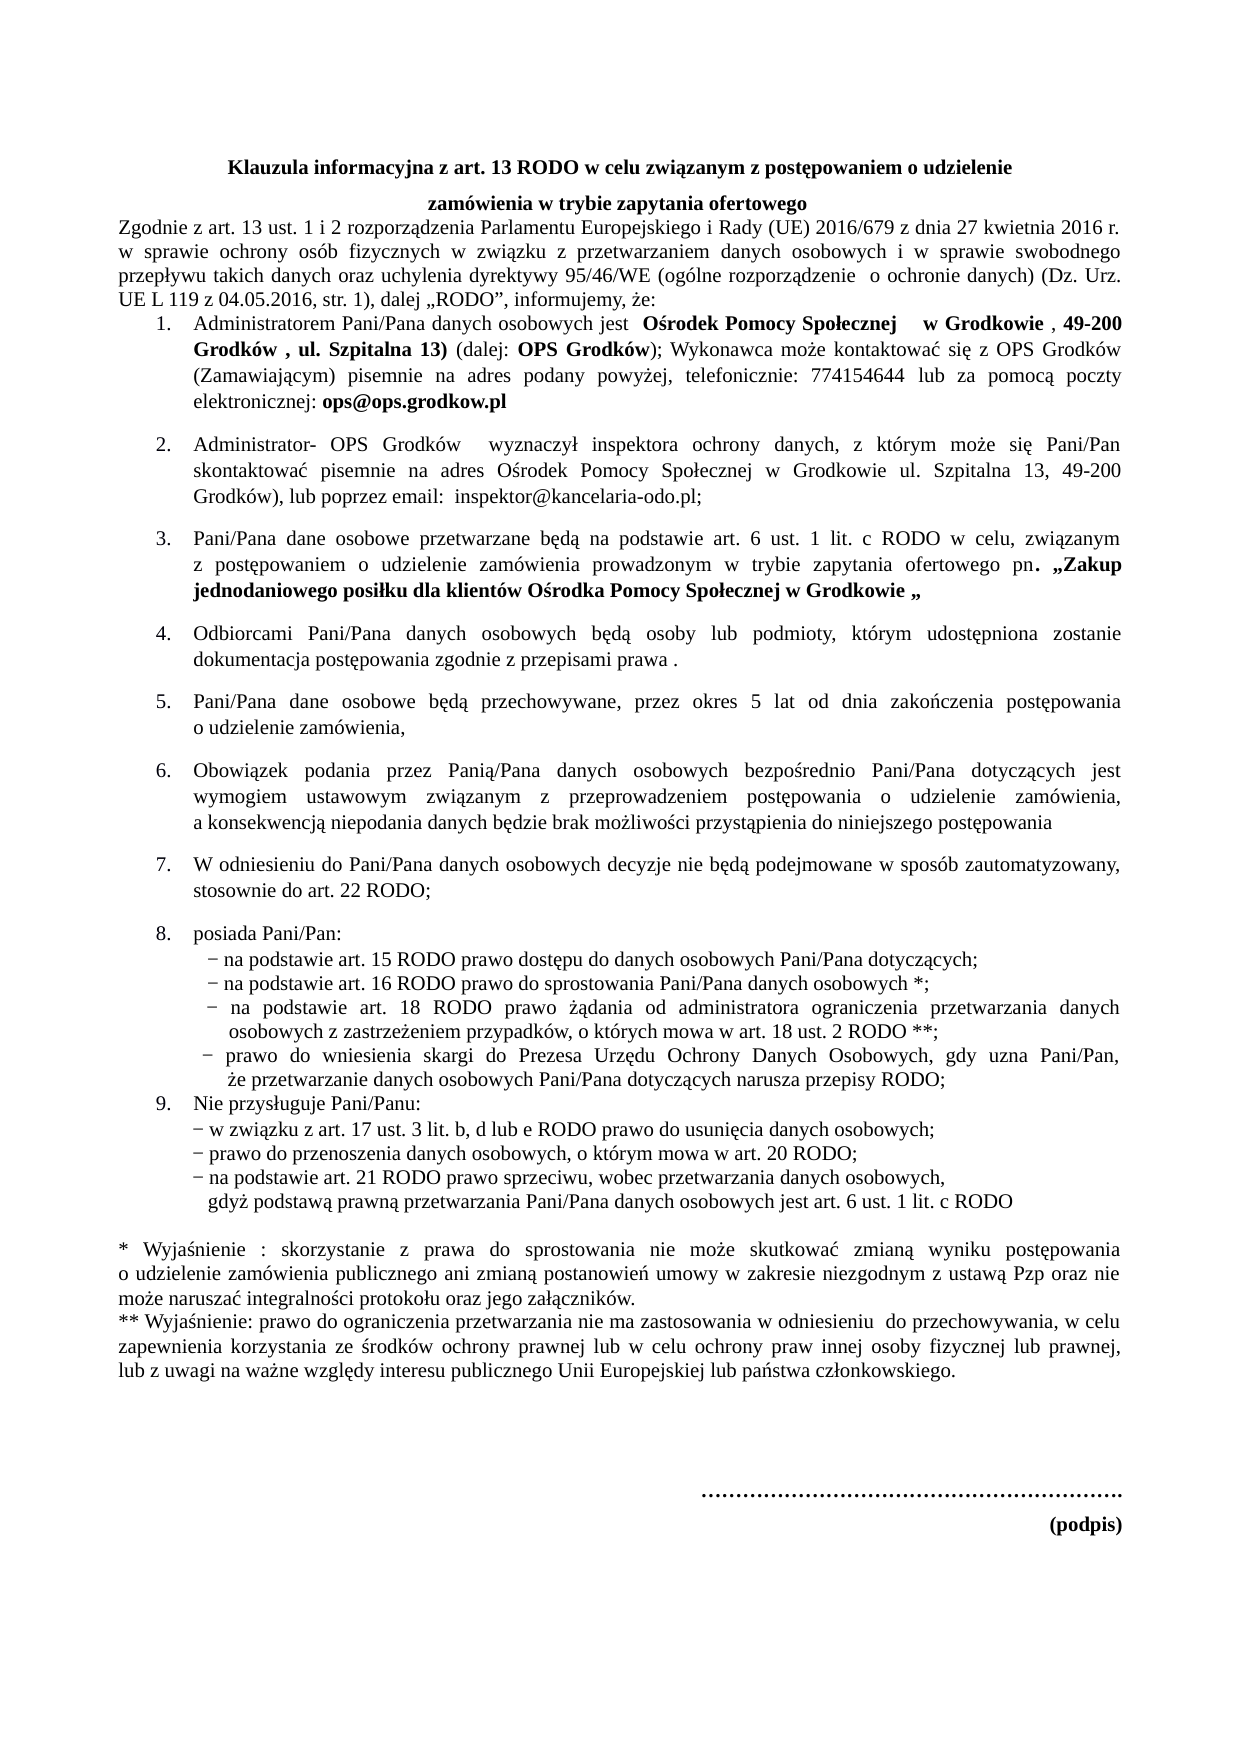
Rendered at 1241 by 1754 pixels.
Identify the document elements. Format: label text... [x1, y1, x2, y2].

list Obowiązek podania przez Panią/Pana danych osobowych bezpośrednio Pani/Pana dotyczących jest wymogiem ustawowym związanym z przeprowadzeniem postępowania o udzielenie zamówienia, a konsekwencją niepodania danych będzie brak możliwości przystąpienia do niniejszego postępowania [156, 758, 1122, 834]
text ** Wyjaśnienie: prawo do ograniczenia przetwarzania nie ma zastosowania w odniesieniu do przechowywania, w celu zapewnienia korzystania ze środków ochrony prawnej lub w celu ochrony praw innej osoby fizycznej lub prawnej, lub z uwagi na ważne względy interesu publicznego Unii Europejskiej lub państwa członkowskiego. [118, 1309, 1122, 1382]
text − na podstawie art. 15 RODO prawo dostępu do danych osobowych Pani/Pana dotyczących; [207, 947, 1122, 971]
list W odniesieniu do Pani/Pana danych osobowych decyzje nie będą podejmowane w sposób zautomatyzowany, stosownie do art. 22 RODO; [156, 852, 1122, 902]
text ……………………………………………………. [118, 1478, 1122, 1502]
text (podpis) [118, 1512, 1122, 1536]
text gdyż podstawą prawną przetwarzania Pani/Pana danych osobowych jest art. 6 ust. 1 lit. c RODO [192, 1189, 1122, 1213]
text − na podstawie art. 21 RODO prawo sprzeciwu, wobec przetwarzania danych osobowych, [192, 1165, 1122, 1189]
list posiada Pani/Pan: [156, 921, 1122, 945]
text − na podstawie art. 16 RODO prawo do sprostowania Pani/Pana danych osobowych *; [207, 971, 1122, 995]
list Odbiorcami Pani/Pana danych osobowych będą osoby lub podmioty, którym udostępniona zostanie dokumentacja postępowania zgodnie z przepisami prawa . [156, 621, 1122, 671]
text − na podstawie art. 18 RODO prawo żądania od administratora ograniczenia przetwarzania danych osobowych z zastrzeżeniem przypadków, o których mowa w art. 18 ust. 2 RODO **; [118, 995, 1122, 1043]
text * Wyjaśnienie : skorzystanie z prawa do sprostowania nie może skutkować zmianą wyniku postępowania o udzielenie zamówienia publicznego ani zmianą postanowień umowy w zakresie niezgodnym z ustawą Pzp oraz nie może naruszać integralności protokołu oraz jego załączników. [118, 1237, 1122, 1309]
list Administratorem Pani/Pana danych osobowych jest Ośrodek Pomocy Społecznej w Grodkowie , 49-200 Grodków , ul. Szpitalna 13) (dalej: OPS Grodków); Wykonawca może kontaktować się z OPS Grodków (Zamawiającym) pisemnie na adres podany powyżej, telefonicznie: 774154644 lub za pomocą poczty elektronicznej: ops@ops.grodkow.pl [156, 311, 1122, 413]
text − prawo do przenoszenia danych osobowych, o którym mowa w art. 20 RODO; [192, 1141, 1122, 1165]
list Nie przysługuje Pani/Panu: [156, 1091, 1122, 1115]
list Pani/Pana dane osobowe przetwarzane będą na podstawie art. 6 ust. 1 lit. c RODO w celu, związanym z postępowaniem o udzielenie zamówienia prowadzonym w trybie zapytania ofertowego pn. „Zakup jednodaniowego posiłku dla klientów Ośrodka Pomocy Społecznej w Grodkowie „ [156, 526, 1122, 602]
list Administrator- OPS Grodków wyznaczył inspektora ochrony danych, z którym może się Pani/Pan skontaktować pisemnie na adres Ośrodek Pomocy Społecznej w Grodkowie ul. Szpitalna 13, 49-200 Grodków), lub poprzez email: inspektor@kancelaria-odo.pl; [156, 432, 1122, 508]
text − prawo do wniesienia skargi do Prezesa Urzędu Ochrony Danych Osobowych, gdy uzna Pani/Pan, że przetwarzanie danych osobowych Pani/Pana dotyczących narusza przepisy RODO; [118, 1043, 1122, 1091]
text zamówienia w trybie zapytania ofertowego [118, 191, 1122, 215]
list Pani/Pana dane osobowe będą przechowywane, przez okres 5 lat od dnia zakończenia postępowania o udzielenie zamówienia, [156, 689, 1122, 739]
text Zgodnie z art. 13 ust. 1 i 2 rozporządzenia Parlamentu Europejskiego i Rady (UE) 2016/679 z dnia 27 kwietnia 2016 r. w sprawie ochrony osób fizycznych w związku z przetwarzaniem danych osobowych i w sprawie swobodnego przepływu takich danych oraz uchylenia dyrektywy 95/46/WE (ogólne rozporządzenie o ochronie danych) (Dz. Urz. UE L 119 z 04.05.2016, str. 1), dalej „RODO”, informujemy, że: [118, 215, 1122, 311]
text − w związku z art. 17 ust. 3 lit. b, d lub e RODO prawo do usunięcia danych osobowych; [192, 1117, 1122, 1141]
text Klauzula informacyjna z art. 13 RODO w celu związanym z postępowaniem o udzielenie [118, 155, 1122, 179]
